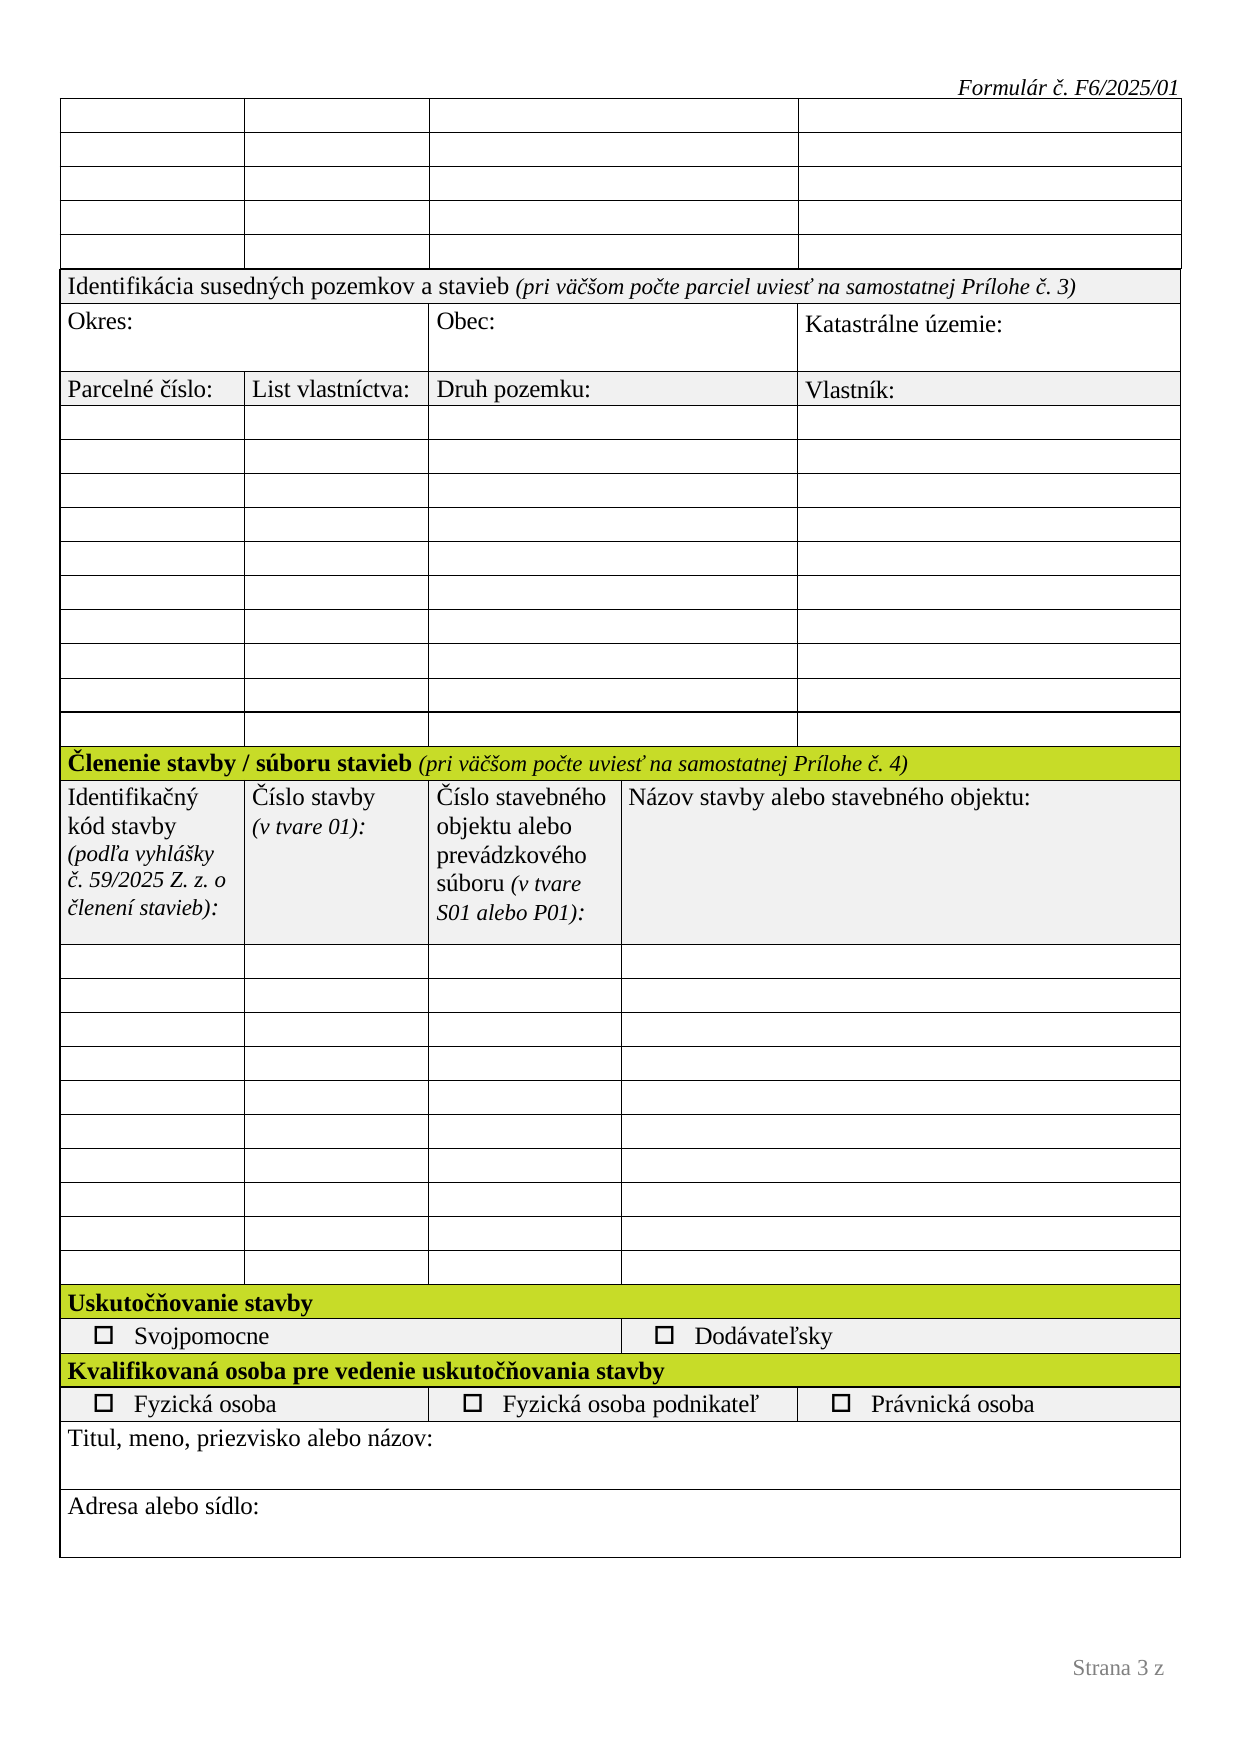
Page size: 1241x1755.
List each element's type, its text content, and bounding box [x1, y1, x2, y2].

table_cell [429, 979, 621, 1012]
table_cell [61, 201, 244, 234]
table_cell Parcelné číslo: [61, 372, 244, 405]
table_cell [622, 945, 1180, 978]
table_cell [61, 1149, 244, 1182]
table_cell List vlastníctva: [245, 372, 428, 405]
table_cell [429, 610, 797, 643]
table_cell [799, 201, 1181, 234]
table_cell Katastrálne územie: [798, 304, 1180, 371]
table_cell [61, 1115, 244, 1148]
table_cell [622, 1217, 1180, 1250]
table_cell [245, 1081, 428, 1114]
table_cell  Svojpomocne [61, 1319, 621, 1352]
table_cell Vlastník: [798, 372, 1180, 405]
table_cell [245, 133, 429, 166]
table_cell [245, 201, 429, 234]
table_cell [430, 99, 798, 132]
table_cell [799, 133, 1181, 166]
table_cell [799, 99, 1181, 132]
table_cell [245, 1047, 428, 1080]
table_cell [429, 542, 797, 575]
table_cell [61, 99, 244, 132]
table_cell [61, 644, 244, 677]
table_cell [61, 979, 244, 1012]
table_cell [622, 1013, 1180, 1046]
table_cell [245, 576, 428, 609]
table_cell [430, 133, 798, 166]
table_cell [622, 979, 1180, 1012]
table_cell [61, 508, 244, 541]
table_cell [61, 713, 244, 746]
table_cell [429, 1013, 621, 1046]
table_cell Členenie stavby / súboru stavieb (pri väčšom počte uviesť na samostatnej Prílohe č. 4) [61, 747, 1180, 780]
table_cell [430, 201, 798, 234]
table_cell Okres: [61, 304, 428, 371]
table_header Identifikácia susedných pozemkov a stavieb (pri väčšom počte parciel uviesť na samostatnej Prílohe č. 3) [61, 270, 1180, 303]
table_cell [245, 610, 428, 643]
table_cell [429, 713, 797, 746]
table_cell [245, 1115, 428, 1148]
table_cell [245, 1013, 428, 1046]
table_cell [799, 167, 1181, 200]
table_cell [245, 945, 428, 978]
table_cell [245, 440, 428, 473]
table_cell [61, 167, 244, 200]
table_cell [61, 1251, 244, 1284]
table_cell [61, 1183, 244, 1216]
table_cell [429, 1081, 621, 1114]
table_cell [61, 1047, 244, 1080]
table_cell [245, 167, 429, 200]
table_cell Uskutočňovanie stavby [61, 1285, 1180, 1318]
table_cell [429, 1115, 621, 1148]
table_cell [61, 1013, 244, 1046]
table_cell [798, 406, 1180, 439]
table_cell [429, 1251, 621, 1284]
table_cell [429, 406, 797, 439]
table_cell [798, 610, 1180, 643]
table_cell [798, 542, 1180, 575]
table_cell [429, 644, 797, 677]
table_cell [61, 1081, 244, 1114]
table_cell [61, 679, 244, 711]
table_cell Titul, meno, priezvisko alebo názov: [61, 1422, 1180, 1488]
table_cell [245, 99, 429, 132]
table_cell [430, 235, 798, 268]
table_cell [798, 644, 1180, 677]
table_cell [798, 679, 1180, 711]
table_cell Druh pozemku: [429, 372, 797, 405]
table_cell [799, 235, 1181, 268]
table_cell [430, 167, 798, 200]
table_cell Číslo stavby (v tvare 01): [245, 781, 428, 944]
table_cell [61, 1217, 244, 1250]
table_cell [245, 713, 428, 746]
table_cell [798, 713, 1180, 746]
table_cell [429, 508, 797, 541]
table_cell [429, 1149, 621, 1182]
table_cell  Právnická osoba [798, 1388, 1180, 1421]
table_cell  Dodávateľsky [622, 1319, 1180, 1352]
table_cell [61, 235, 244, 268]
table_cell [798, 474, 1180, 507]
table_cell [622, 1115, 1180, 1148]
table_cell [429, 576, 797, 609]
table_cell [61, 474, 244, 507]
table_cell [245, 1217, 428, 1250]
table_cell [61, 133, 244, 166]
table_cell [245, 679, 428, 711]
table_cell [245, 979, 428, 1012]
table_cell [61, 610, 244, 643]
table_cell [245, 474, 428, 507]
table_cell  Fyzická osoba podnikateľ [429, 1388, 797, 1421]
table_cell  Fyzická osoba [61, 1388, 428, 1421]
table_cell [245, 542, 428, 575]
table_cell Obec: [429, 304, 797, 371]
table_cell [622, 1081, 1180, 1114]
table_cell [798, 440, 1180, 473]
table_cell Identifikačný kód stavby (podľa vyhlášky č. 59/2025 Z. z. o členení stavieb): [61, 781, 244, 944]
table_cell [429, 1183, 621, 1216]
table_cell [622, 1149, 1180, 1182]
table_cell [245, 508, 428, 541]
table_cell [622, 1251, 1180, 1284]
table_cell [61, 576, 244, 609]
table_cell Číslo stavebného objektu alebo prevádzkového súboru (v tvare S01 alebo P01): [429, 781, 621, 944]
table_cell [61, 542, 244, 575]
table_cell [245, 406, 428, 439]
table_cell [622, 1047, 1180, 1080]
table_cell [61, 406, 244, 439]
table_cell [429, 945, 621, 978]
table_cell Adresa alebo sídlo: [61, 1490, 1180, 1557]
table_cell [429, 440, 797, 473]
table_cell [61, 440, 244, 473]
table_cell [61, 945, 244, 978]
table_cell [245, 1149, 428, 1182]
table_cell [245, 1251, 428, 1284]
table_cell [798, 576, 1180, 609]
table_cell [429, 1217, 621, 1250]
table_cell [429, 1047, 621, 1080]
table_cell Kvalifikovaná osoba pre vedenie uskutočňovania stavby [61, 1354, 1180, 1386]
table_cell [245, 235, 429, 268]
table_cell [429, 474, 797, 507]
table_cell Názov stavby alebo stavebného objektu: [622, 781, 1180, 944]
table_cell [798, 508, 1180, 541]
table_cell [245, 644, 428, 677]
table_cell [429, 679, 797, 711]
table_cell [245, 1183, 428, 1216]
table_cell [622, 1183, 1180, 1216]
